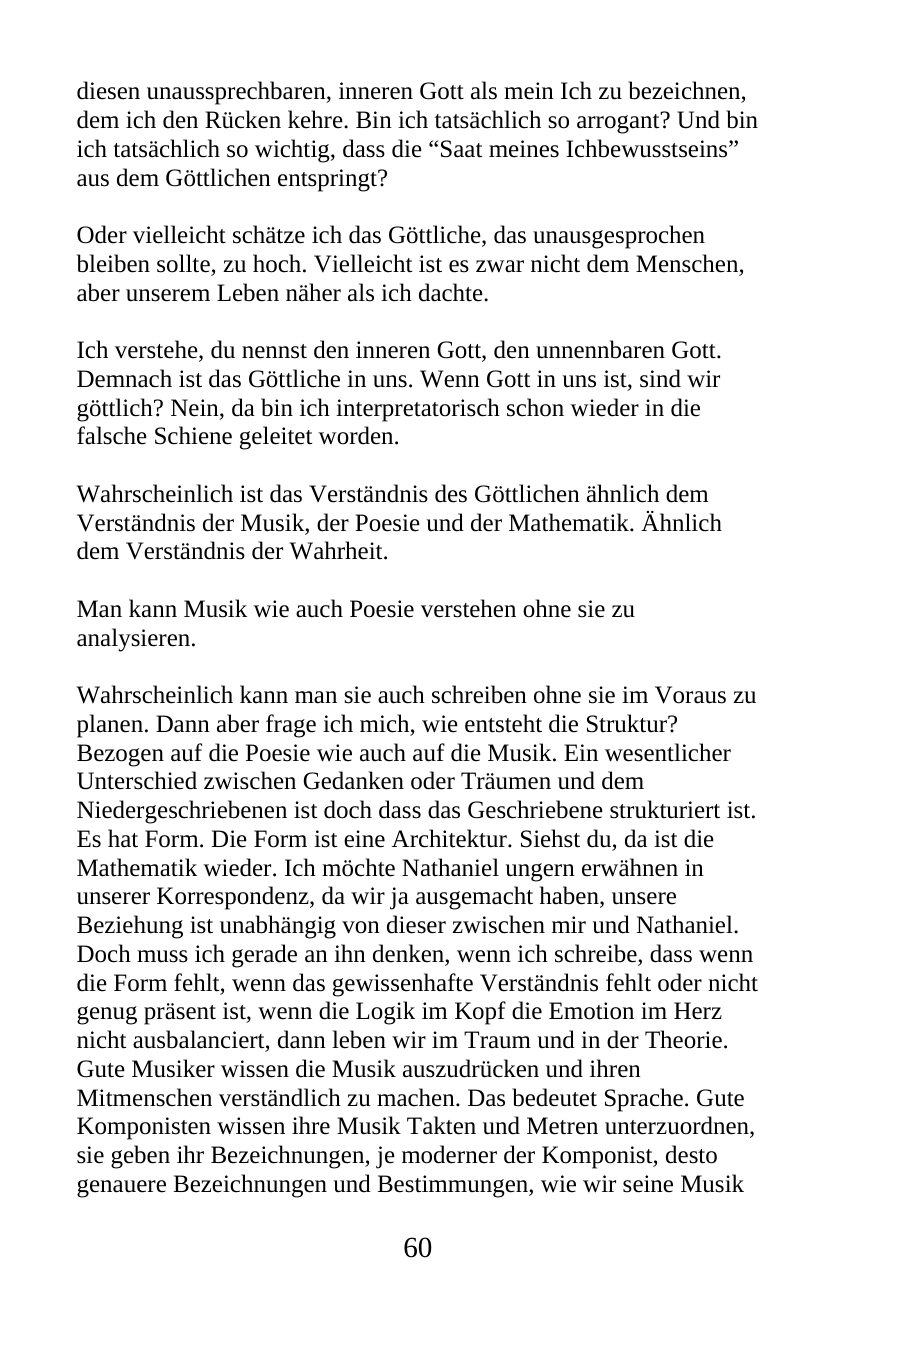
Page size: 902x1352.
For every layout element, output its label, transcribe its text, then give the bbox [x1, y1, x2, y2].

text Oder vielleicht schätze ich das Göttliche, das unausgesprochen bleiben sollte, zu hoch. Vielleicht ist es zwar nicht dem Menschen, aber unserem Leben näher als ich dachte. [76, 220, 759, 306]
text diesen unaussprechbaren, inneren Gott als mein Ich zu bezeichnen, dem ich den Rücken kehre. Bin ich tatsächlich so arrogant? Und bin ich tatsächlich so wichtig, dass die “Saat meines Ichbewusstseins” aus dem Göttlichen entspringt? [76, 76, 759, 191]
text Wahrscheinlich ist das Verständnis des Göttlichen ähnlich dem Verständnis der Musik, der Poesie und der Mathematik. Ähnlich dem Verständnis der Wahrheit. [76, 479, 759, 565]
text Man kann Musik wie auch Poesie verstehen ohne sie zu analysieren. [76, 594, 759, 651]
text Ich verstehe, du nennst den inneren Gott, den unnennbaren Gott. Demnach ist das Göttliche in uns. Wenn Gott in uns ist, sind wir göttlich? Nein, da bin ich interpretatorisch schon wieder in die falsche Schiene geleitet worden. [76, 335, 759, 450]
text Wahrscheinlich kann man sie auch schreiben ohne sie im Voraus zu planen. Dann aber frage ich mich, wie entsteht die Struktur? Bezogen auf die Poesie wie auch auf die Musik. Ein wesentlicher Unterschied zwischen Gedanken oder Träumen und dem Niedergeschriebenen ist doch dass das Geschriebene strukturiert ist. Es hat Form. Die Form ist eine Architektur. Siehst du, da ist die Mathematik wieder. Ich möchte Nathaniel ungern erwähnen in unserer Korrespondenz, da wir ja ausgemacht haben, unsere Beziehung ist unabhängig von dieser zwischen mir und Nathaniel. Doch muss ich gerade an ihn denken, wenn ich schreibe, dass wenn die Form fehlt, wenn das gewissenhafte Verständnis fehlt oder nicht genug präsent ist, wenn die Logik im Kopf die Emotion im Herz nicht ausbalanciert, dann leben wir im Traum und in der Theorie. Gute Musiker wissen die Musik auszudrücken und ihren Mitmenschen verständlich zu machen. Das bedeutet Sprache. Gute Komponisten wissen ihre Musik Takten und Metren unterzuordnen, sie geben ihr Bezeichnungen, je moderner der Komponist, desto genauere Bezeichnungen und Bestimmungen, wie wir seine Musik [76, 680, 759, 1198]
